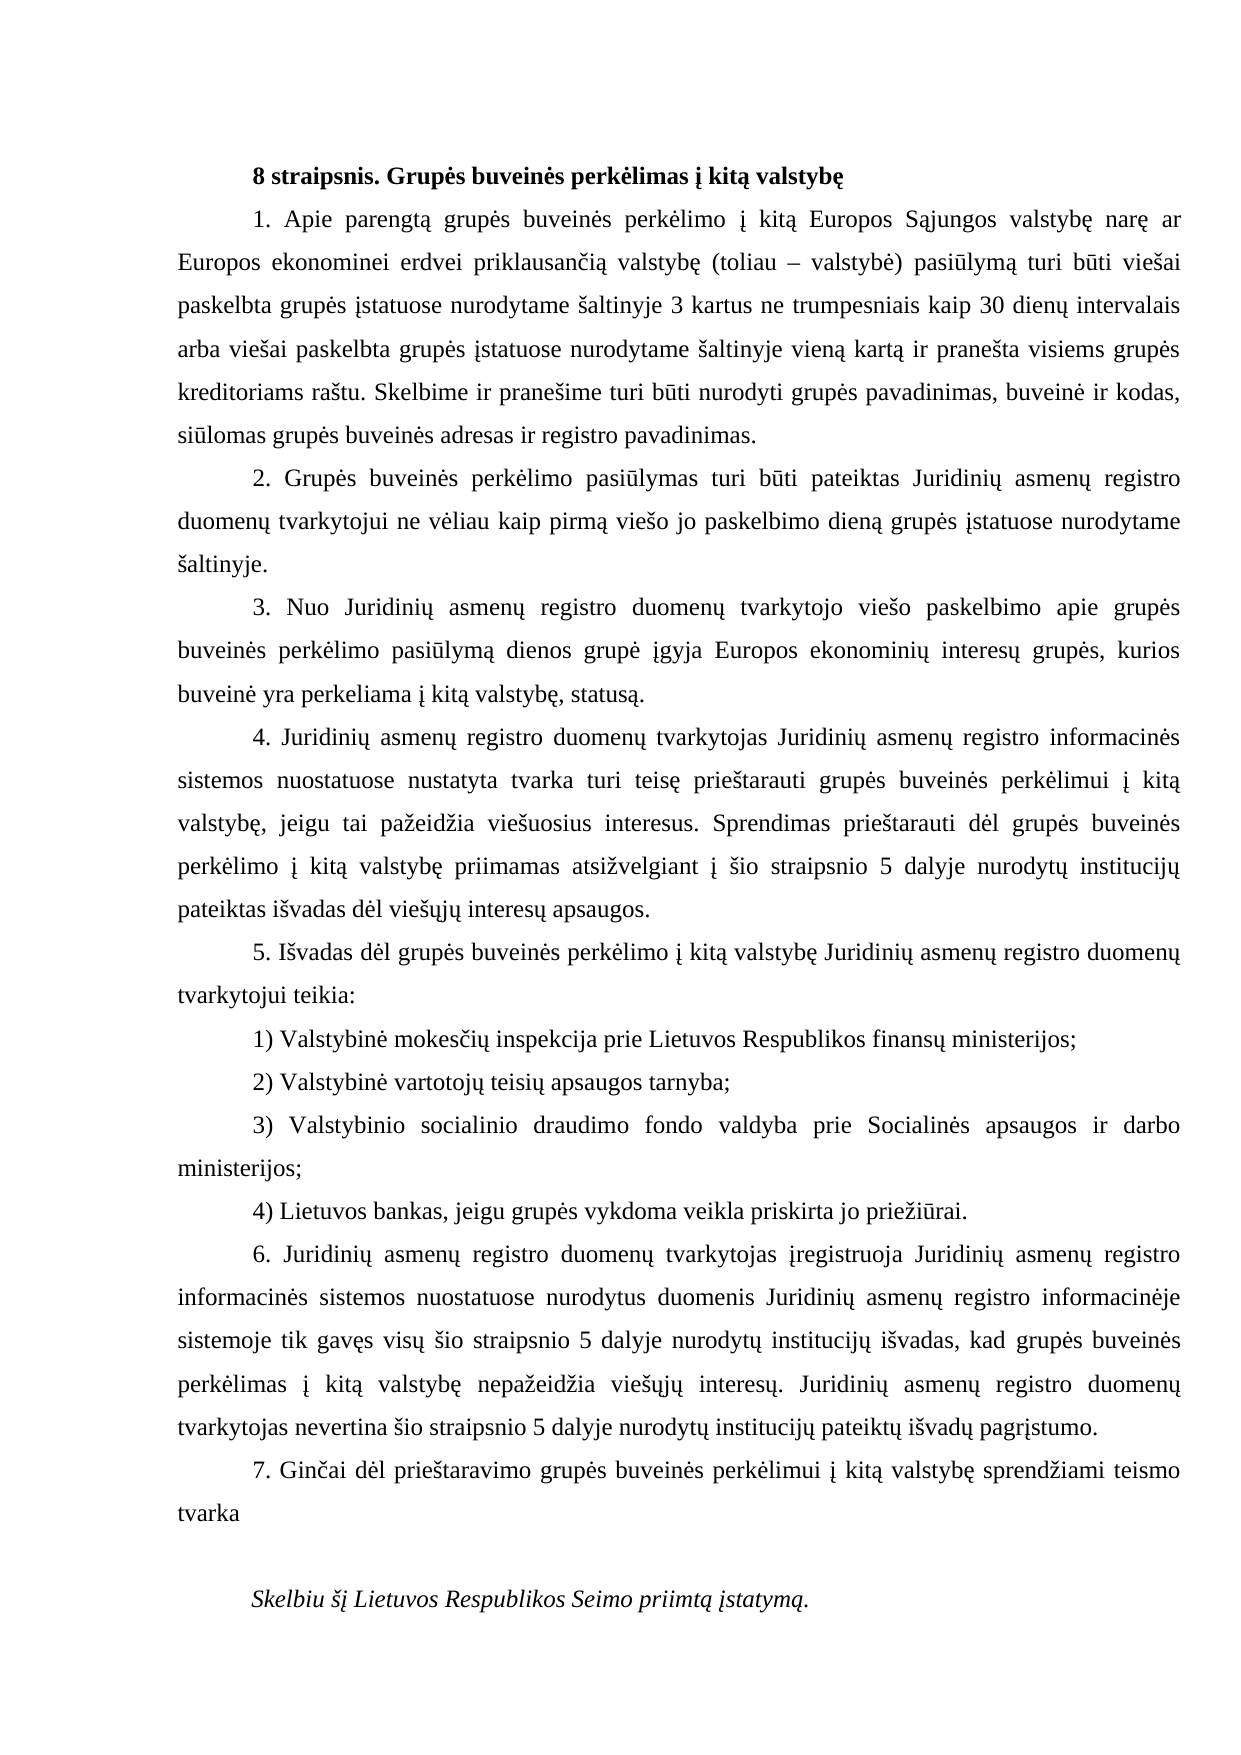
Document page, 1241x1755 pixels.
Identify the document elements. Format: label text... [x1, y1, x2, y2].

text Skelbiu šį Lietuvos Respublikos Seimo priimtą įstatymą. [177, 1584, 1181, 1613]
text 7. Ginčai dėl prieštaravimo grupės buveinės perkėlimui į kitą valstybę sprendžiami teismo tvarka [177, 1455, 1181, 1527]
text 4) Lietuvos bankas, jeigu grupės vykdoma veikla priskirta jo priežiūrai. [177, 1196, 1181, 1225]
text 1) Valstybinė mokesčių inspekcija prie Lietuvos Respublikos finansų ministerijos; [177, 1024, 1181, 1052]
text 3) Valstybinio socialinio draudimo fondo valdyba prie Socialinės apsaugos ir darbo ministerijos; [177, 1110, 1181, 1182]
text 6. Juridinių asmenų registro duomenų tvarkytojas įregistruoja Juridinių asmenų registro informacinės sistemos nuostatuose nurodytus duomenis Juridinių asmenų registro informacinėje sistemoje tik gavęs visų šio straipsnio 5 dalyje nurodytų institucijų išvadas, kad grupės buveinės perkėlimas į kitą valstybę nepažeidžia viešųjų interesų. Juridinių asmenų registro duomenų tvarkytojas nevertina šio straipsnio 5 dalyje nurodytų institucijų pateiktų išvadų pagrįstumo. [177, 1239, 1181, 1441]
text 3. Nuo Juridinių asmenų registro duomenų tvarkytojo viešo paskelbimo apie grupės buveinės perkėlimo pasiūlymą dienos grupė įgyja Europos ekonominių interesų grupės, kurios buveinė yra perkeliama į kitą valstybę, statusą. [177, 592, 1181, 707]
text 4. Juridinių asmenų registro duomenų tvarkytojas Juridinių asmenų registro informacinės sistemos nuostatuose nustatyta tvarka turi teisę prieštarauti grupės buveinės perkėlimui į kitą valstybę, jeigu tai pažeidžia viešuosius interesus. Sprendimas prieštarauti dėl grupės buveinės perkėlimo į kitą valstybę priimamas atsižvelgiant į šio straipsnio 5 dalyje nurodytų institucijų pateiktas išvadas dėl viešųjų interesų apsaugos. [177, 722, 1181, 923]
text 1. Apie parengtą grupės buveinės perkėlimo į kitą Europos Sąjungos valstybę narę ar Europos ekonominei erdvei priklausančią valstybę (toliau – valstybė) pasiūlymą turi būti viešai paskelbta grupės įstatuose nurodytame šaltinyje 3 kartus ne trumpesniais kaip 30 dienų intervalais arba viešai paskelbta grupės įstatuose nurodytame šaltinyje vieną kartą ir pranešta visiems grupės kreditoriams raštu. Skelbime ir pranešime turi būti nurodyti grupės pavadinimas, buveinė ir kodas, siūlomas grupės buveinės adresas ir registro pavadinimas. [177, 204, 1181, 449]
text 8 straipsnis. Grupės buveinės perkėlimas į kitą valstybę [177, 161, 1181, 190]
text 2) Valstybinė vartotojų teisių apsaugos tarnyba; [177, 1067, 1181, 1096]
text 2. Grupės buveinės perkėlimo pasiūlymas turi būti pateiktas Juridinių asmenų registro duomenų tvarkytojui ne vėliau kaip pirmą viešo jo paskelbimo dieną grupės įstatuose nurodytame šaltinyje. [177, 463, 1181, 578]
text 5. Išvadas dėl grupės buveinės perkėlimo į kitą valstybę Juridinių asmenų registro duomenų tvarkytojui teikia: [177, 937, 1181, 1009]
